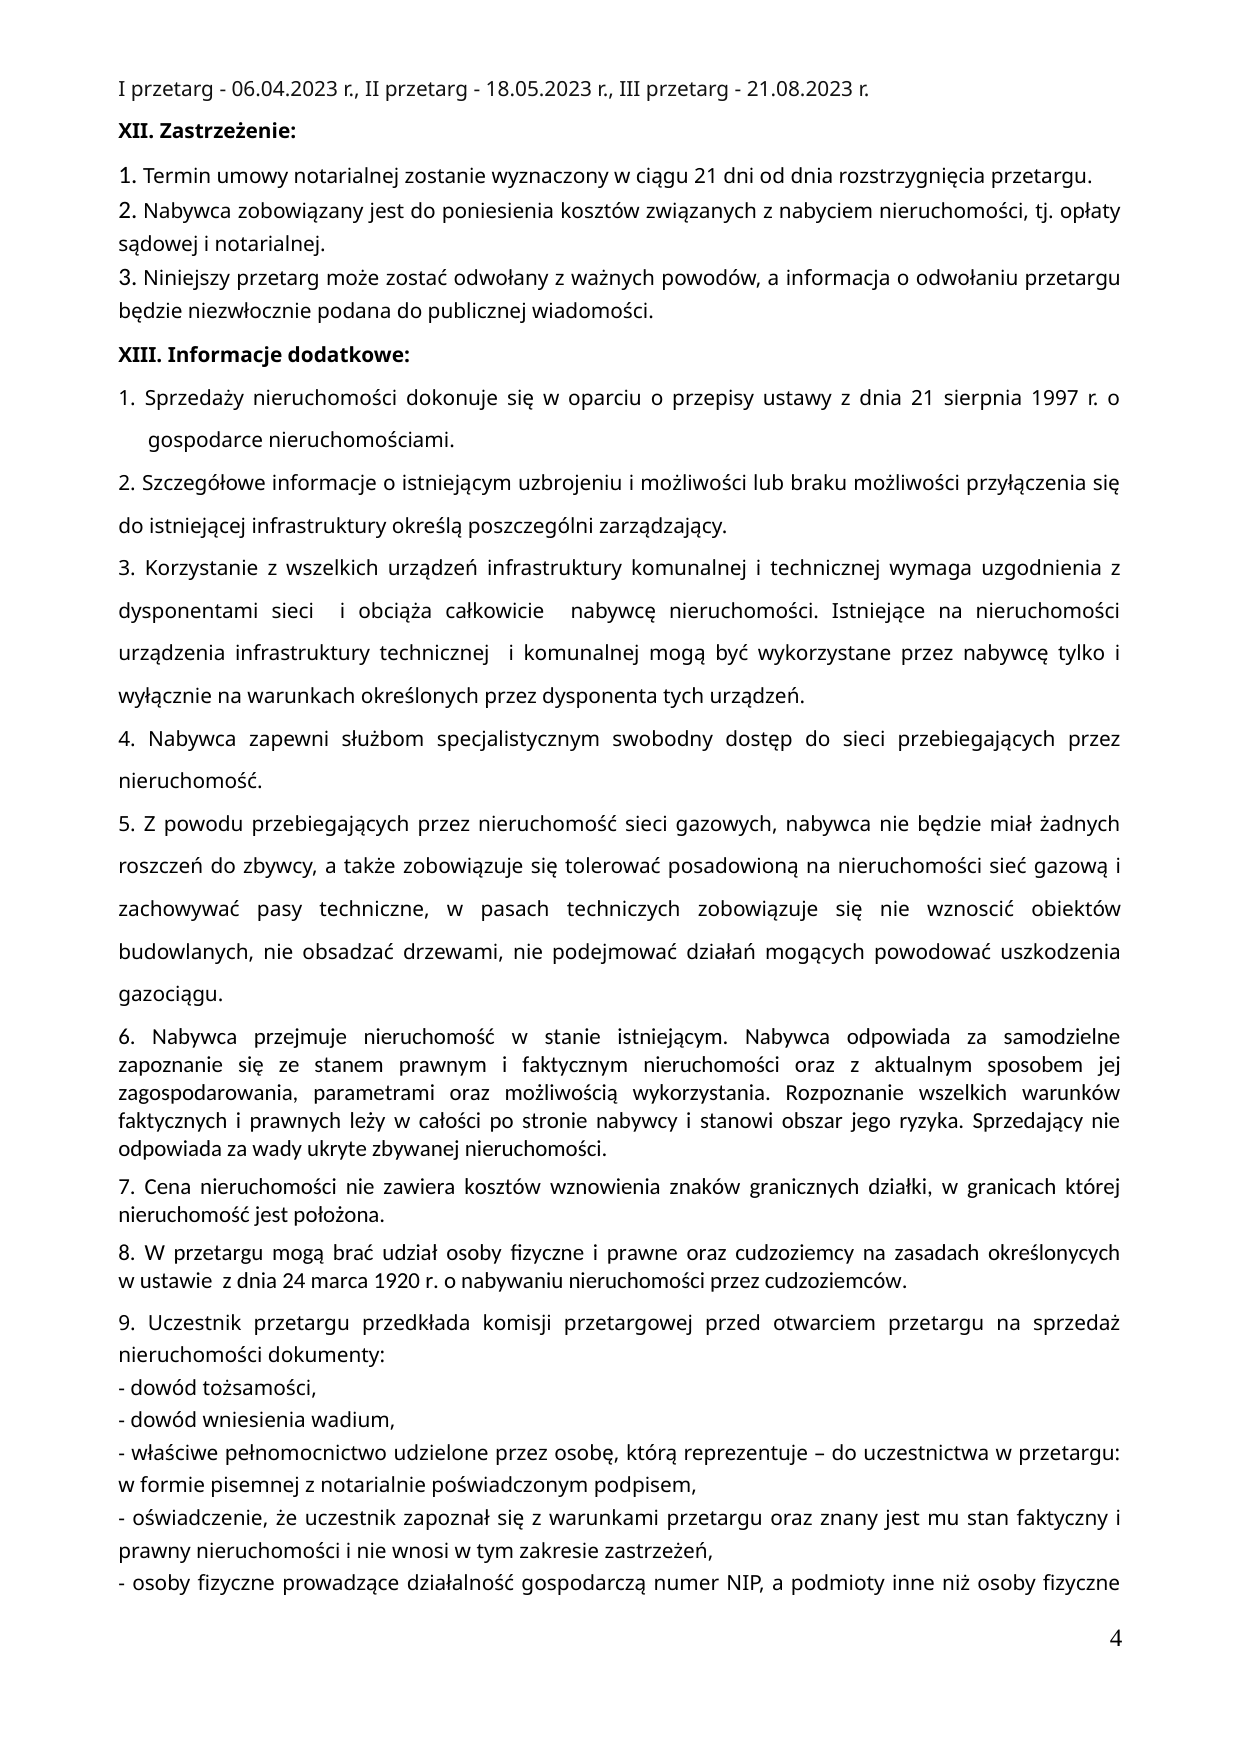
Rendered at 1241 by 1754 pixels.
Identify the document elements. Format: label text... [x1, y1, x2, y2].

text 9. Uczestnik przetargu przedkłada komisji przetargowej przed otwarciem przetargu na sprzedaż nieruchomości dokumenty: [118, 1308, 1122, 1369]
text 8. W przetargu mogą brać udział osoby fizyczne i prawne oraz cudzoziemcy na zasadach określonycych w ustawie z dnia 24 marca 1920 r. o nabywaniu nieruchomości przez cudzoziemców. [118, 1238, 1122, 1294]
text 2. Szczegółowe informacje o istniejącym uzbrojeniu i możliwości lub braku możliwości przyłączenia się do istniejącej infrastruktury określą poszczególni zarządzający. [118, 468, 1122, 539]
text 4. Nabywca zapewni służbom specjalistycznym swobodny dostęp do sieci przebiegających przez nieruchomość. [118, 724, 1122, 795]
text XIII. Informacje dodatkowe: [118, 340, 1122, 369]
text 5. Z powodu przebiegających przez nieruchomość sieci gazowych, nabywca nie będzie miał żadnych roszczeń do zbywcy, a także zobowiązuje się tolerować posadowioną na nieruchomości sieć gazową i zachowywać pasy techniczne, w pasach techniczych zobowiązuje się nie wznoscić obiektów budowlanych, nie obsadzać drzewami, nie podejmować działań mogących powodować uszkodzenia gazociągu. [118, 809, 1122, 1008]
list Termin umowy notarialnej zostanie wyznaczony w ciągu 21 dni od dnia rozstrzygnięcia przetargu. [118, 159, 1122, 189]
text - właściwe pełnomocnictwo udzielone przez osobę, którą reprezentuje – do uczestnictwa w przetargu: w formie pisemnej z notarialnie poświadczonym podpisem, [118, 1438, 1122, 1499]
text XII. Zastrzeżenie: [118, 116, 1122, 145]
text - oświadczenie, że uczestnik zapoznał się z warunkami przetargu oraz znany jest mu stan faktyczny i prawny nieruchomości i nie wnosi w tym zakresie zastrzeżeń, [118, 1503, 1122, 1564]
text 6. Nabywca przejmuje nieruchomość w stanie istniejącym. Nabywca odpowiada za samodzielne zapoznanie się ze stanem prawnym i faktycznym nieruchomości oraz z aktualnym sposobem jej zagospodarowania, parametrami oraz możliwością wykorzystania. Rozpoznanie wszelkich warunków faktycznych i prawnych leży w całości po stronie nabywcy i stanowi obszar jego ryzyka. Sprzedający nie odpowiada za wady ukryte zbywanej nieruchomości. [118, 1022, 1122, 1162]
text I przetarg - 06.04.2023 r., II przetarg - 18.05.2023 r., III przetarg - 21.08.2023 r. [118, 74, 1122, 102]
text 3. Korzystanie z wszelkich urządzeń infrastruktury komunalnej i technicznej wymaga uzgodnienia z dysponentami sieci i obciąża całkowicie nabywcę nieruchomości. Istniejące na nieruchomości urządzenia infrastruktury technicznej i komunalnej mogą być wykorzystane przez nabywcę tylko i wyłącznie na warunkach określonych przez dysponenta tych urządzeń. [118, 553, 1122, 709]
text 7. Cena nieruchomości nie zawiera kosztów wznowienia znaków granicznych działki, w granicach której nieruchomość jest położona. [118, 1172, 1122, 1228]
list Nabywca zobowiązany jest do poniesienia kosztów związanych z nabyciem nieruchomości, tj. opłaty sądowej i notarialnej. [118, 194, 1122, 257]
text - dowód tożsamości, [118, 1373, 1122, 1401]
list Niniejszy przetarg może zostać odwołany z ważnych powodów, a informacja o odwołaniu przetargu będzie niezwłocznie podana do publicznej wiadomości. [118, 261, 1122, 324]
text - osoby fizyczne prowadzące działalność gospodarczą numer NIP, a podmioty inne niż osoby fizyczne [118, 1568, 1122, 1597]
text 1. Sprzedaży nieruchomości dokonuje się w oparciu o przepisy ustawy z dnia 21 sierpnia 1997 r. o gospodarce nieruchomościami. [118, 383, 1122, 454]
text - dowód wniesienia wadium, [118, 1405, 1122, 1434]
